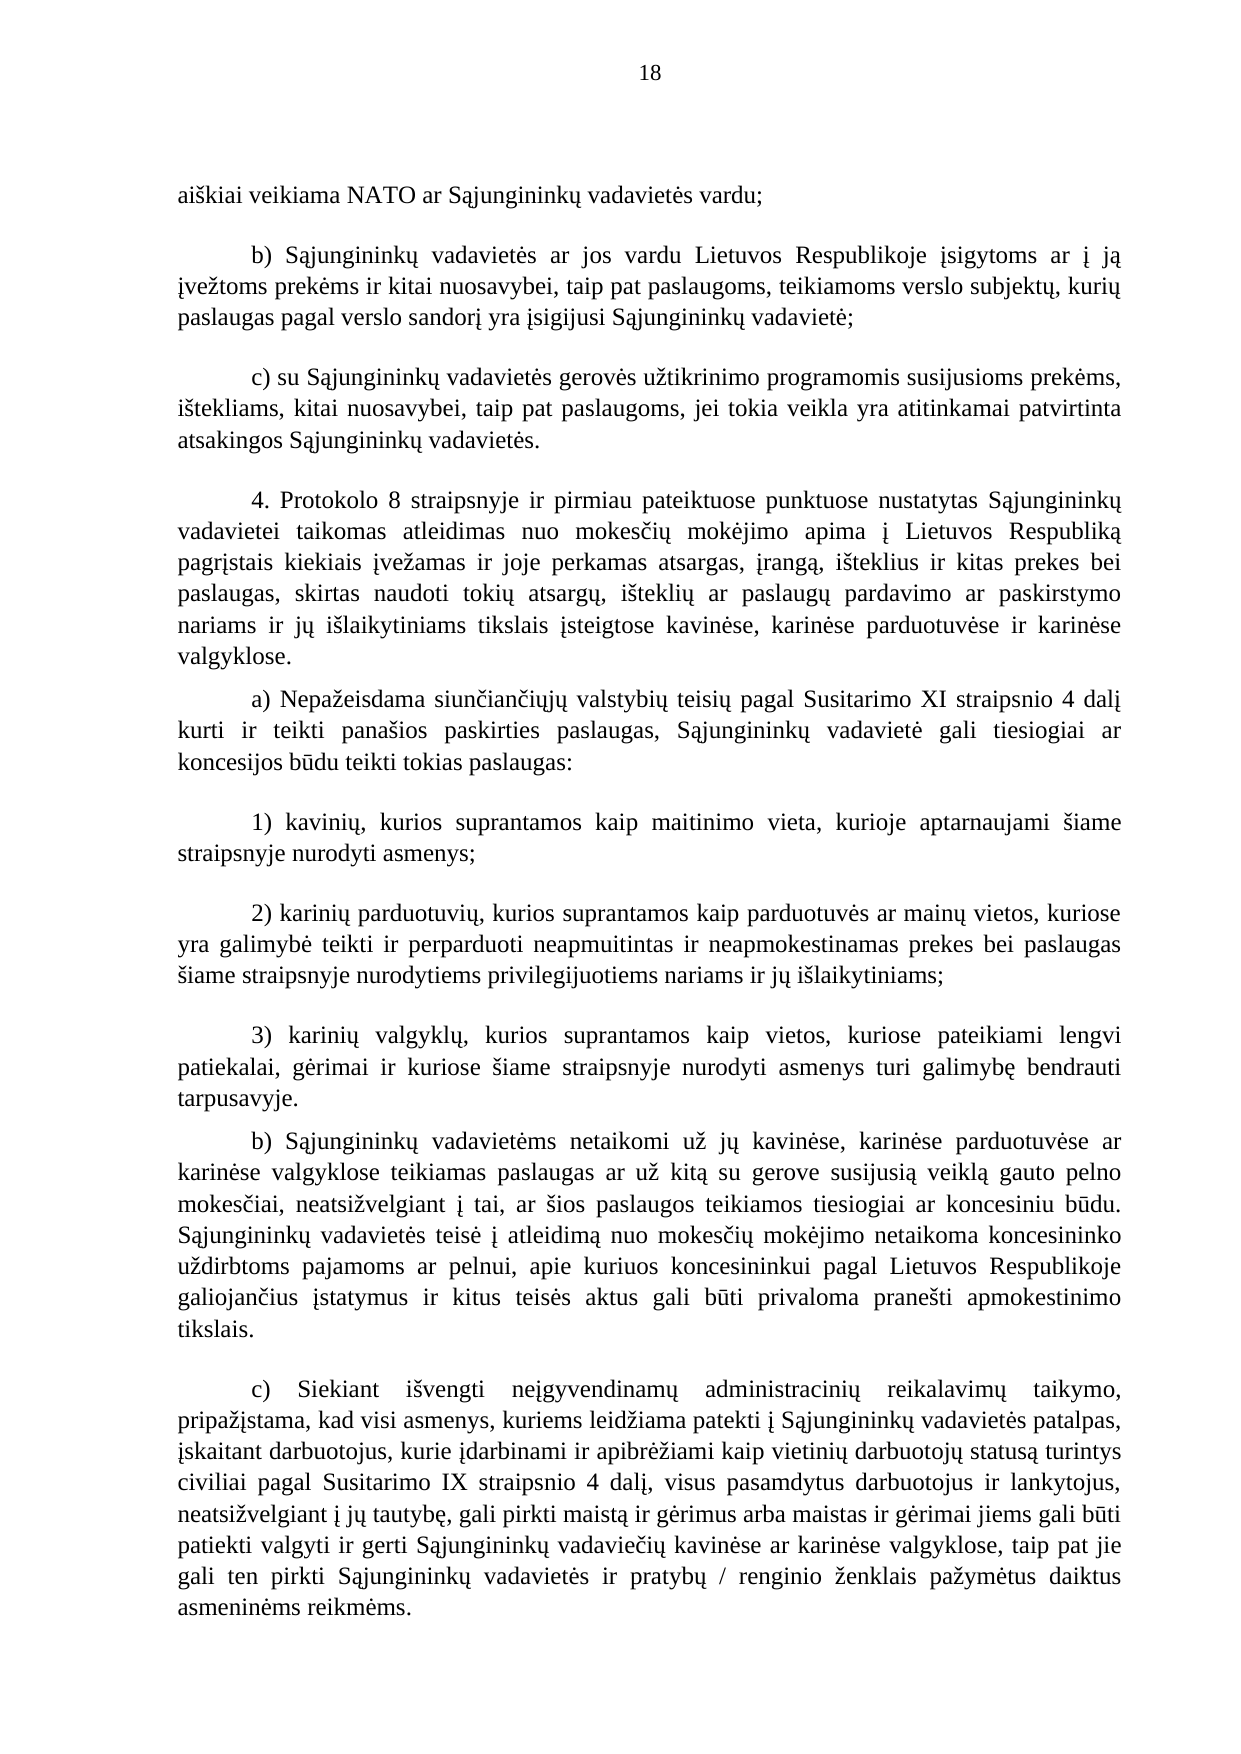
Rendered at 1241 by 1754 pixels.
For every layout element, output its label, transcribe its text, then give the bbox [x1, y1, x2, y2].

text c) Siekiant išvengti neįgyvendinamų administracinių reikalavimų taikymo, pripažįstama, kad visi asmenys, kuriems leidžiama patekti į Sąjungininkų vadavietės patalpas, įskaitant darbuotojus, kurie įdarbinami ir apibrėžiami kaip vietinių darbuotojų statusą turintys civiliai pagal Susitarimo IX straipsnio 4 dalį, visus pasamdytus darbuotojus ir lankytojus, neatsižvelgiant į jų tautybę, gali pirkti maistą ir gėrimus arba maistas ir gėrimai jiems gali būti patiekti valgyti ir gerti Sąjungininkų vadaviečių kavinėse ar karinėse valgyklose, taip pat jie gali ten pirkti Sąjungininkų vadavietės ir pratybų / renginio ženklais pažymėtus daiktus asmeninėms reikmėms. [177, 1371, 1122, 1621]
text aiškiai veikiama NATO ar Sąjungininkų vadavietės vardu; [177, 177, 1122, 208]
text c) su Sąjungininkų vadavietės gerovės užtikrinimo programomis susijusioms prekėms, ištekliams, kitai nuosavybei, taip pat paslaugoms, jei tokia veikla yra atitinkamai patvirtinta atsakingos Sąjungininkų vadavietės. [177, 360, 1122, 453]
text b) Sąjungininkų vadavietės ar jos vardu Lietuvos Respublikoje įsigytoms ar į ją įvežtoms prekėms ir kitai nuosavybei, taip pat paslaugoms, teikiamoms verslo subjektų, kurių paslaugas pagal verslo sandorį yra įsigijusi Sąjungininkų vadavietė; [177, 237, 1122, 331]
text 2) karinių parduotuvių, kurios suprantamos kaip parduotuvės ar mainų vietos, kuriose yra galimybė teikti ir perparduoti neapmuitintas ir neapmokestinamas prekes bei paslaugas šiame straipsnyje nurodytiems privilegijuotiems nariams ir jų išlaikytiniams; [177, 895, 1122, 989]
text 1) kavinių, kurios suprantamos kaip maitinimo vieta, kurioje aptarnaujami šiame straipsnyje nurodyti asmenys; [177, 804, 1122, 867]
text a) Nepažeisdama siunčiančiųjų valstybių teisių pagal Susitarimo XI straipsnio 4 dalį kurti ir teikti panašios paskirties paslaugas, Sąjungininkų vadavietė gali tiesiogiai ar koncesijos būdu teikti tokias paslaugas: [177, 682, 1122, 775]
text 4. Protokolo 8 straipsnyje ir pirmiau pateiktuose punktuose nustatytas Sąjungininkų vadavietei taikomas atleidimas nuo mokesčių mokėjimo apima į Lietuvos Respubliką pagrįstais kiekiais įvežamas ir joje perkamas atsargas, įrangą, išteklius ir kitas prekes bei paslaugas, skirtas naudoti tokių atsargų, išteklių ar paslaugų pardavimo ar paskirstymo nariams ir jų išlaikytiniams tikslais įsteigtose kavinėse, karinėse parduotuvėse ir karinėse valgyklose. [177, 482, 1122, 670]
text 3) karinių valgyklų, kurios suprantamos kaip vietos, kuriose pateikiami lengvi patiekalai, gėrimai ir kuriose šiame straipsnyje nurodyti asmenys turi galimybę bendrauti tarpusavyje. [177, 1018, 1122, 1112]
text b) Sąjungininkų vadavietėms netaikomi už jų kavinėse, karinėse parduotuvėse ar karinėse valgyklose teikiamas paslaugas ar už kitą su gerove susijusią veiklą gauto pelno mokesčiai, neatsižvelgiant į tai, ar šios paslaugos teikiamos tiesiogiai ar koncesiniu būdu. Sąjungininkų vadavietės teisė į atleidimą nuo mokesčių mokėjimo netaikoma koncesininko uždirbtoms pajamoms ar pelnui, apie kuriuos koncesininkui pagal Lietuvos Respublikoje galiojančius įstatymus ir kitus teisės aktus gali būti privaloma pranešti apmokestinimo tikslais. [177, 1124, 1122, 1342]
